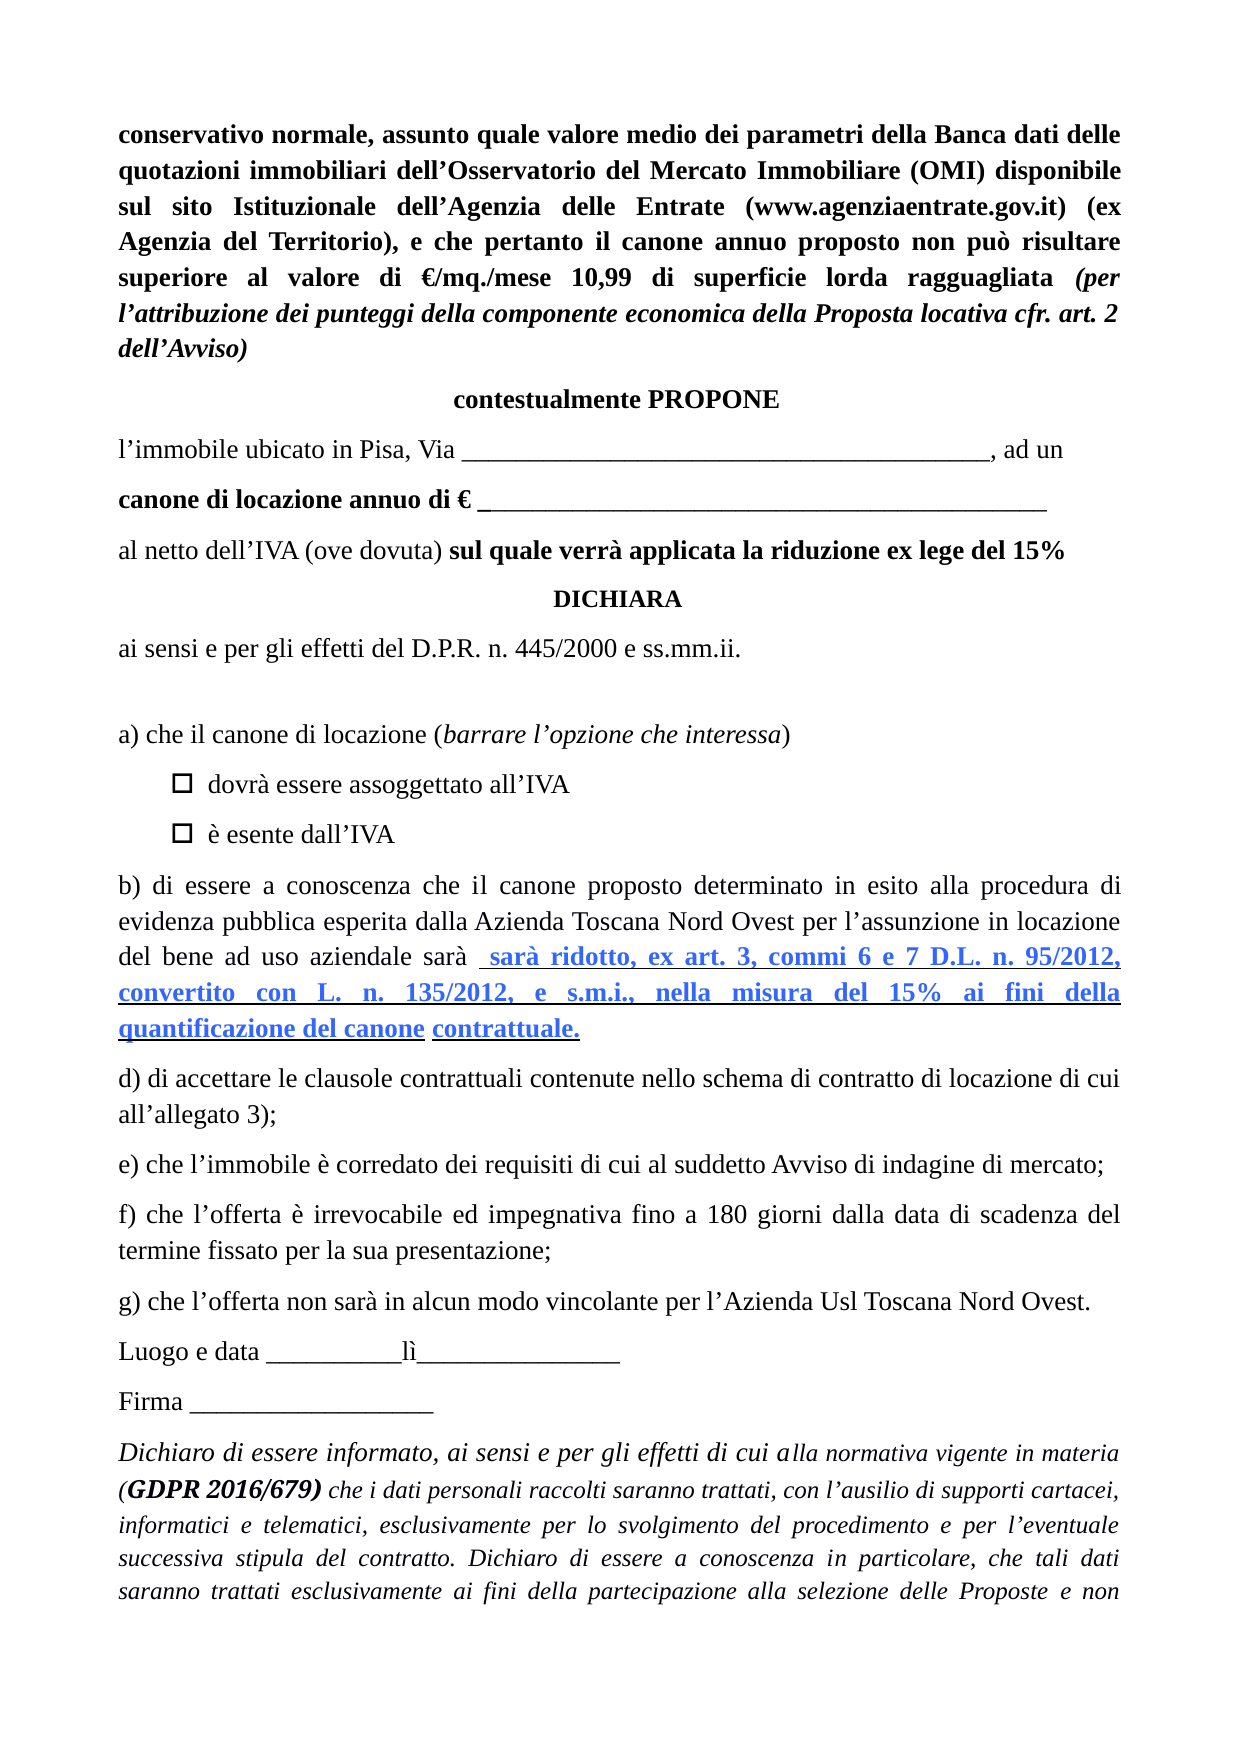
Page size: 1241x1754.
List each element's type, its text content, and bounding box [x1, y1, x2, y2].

text Dichiaro di essere informato, ai sensi e per gli effetti di cui alla normativa vigente in materia (GDPR 2016/679) che i dati personali raccolti saranno trattati, con l’ausilio di supporti cartacei, informatici e telematici, esclusivamente per lo svolgimento del procedimento e per l’eventuale successiva stipula del contratto. Dichiaro di essere a conoscenza in particolare, che tali dati saranno trattati esclusivamente ai fini della partecipazione alla selezione delle Proposte e non [118, 1436, 1122, 1605]
list è esente dall’IVA [170, 818, 1122, 850]
text d) di accettare le clausole contrattuali contenute nello schema di contratto di locazione di cui all’allegato 3); [118, 1062, 1122, 1129]
text l’immobile ubicato in Pisa, Via _______________________________________, ad un [118, 433, 1122, 464]
text Luogo e data __________lì_______________ [118, 1335, 1122, 1366]
text contestualmente PROPONE [118, 383, 1122, 414]
text conservativo normale, assunto quale valore medio dei parametri della Banca dati delle quotazioni immobiliari dell’Osservatorio del Mercato Immobiliare (OMI) disponibile sul sito Istituzionale dell’Agenzia delle Entrate (www.agenziaentrate.gov.it) (ex Agenzia del Territorio), e che pertanto il canone annuo proposto non può risultare superiore al valore di €/mq./mese 10,99 di superficie lorda ragguagliata (per l’attribuzione dei punteggi della componente economica della Proposta locativa cfr. art. 2 dell’Avviso) [118, 118, 1122, 364]
text g) che l’offerta non sarà in alcun modo vincolante per l’Azienda Usl Toscana Nord Ovest. [118, 1285, 1122, 1316]
text ai sensi e per gli effetti del D.P.R. n. 445/2000 e ss.mm.ii. [118, 632, 1122, 663]
text canone di locazione annuo di € __________________________________________ [118, 483, 1122, 514]
text a) che il canone di locazione (barrare l’opzione che interessa) [118, 682, 1122, 749]
text b) di essere a conoscenza che il canone proposto determinato in esito alla procedura di evidenza pubblica esperita dalla Azienda Toscana Nord Ovest per l’assunzione in locazione del bene ad uso aziendale sarà sarà ridotto, ex art. 3, commi 6 e 7 D.L. n. 95/2012, convertito con L. n. 135/2012, e s.m.i., nella misura del 15% ai fini della quantificazione del canone contrattuale. [118, 869, 1122, 1043]
text f) che l’offerta è irrevocabile ed impegnativa fino a 180 giorni dalla data di scadenza del termine fissato per la sua presentazione; [118, 1199, 1122, 1266]
text e) che l’immobile è corredato dei requisiti di cui al suddetto Avviso di indagine di mercato; [118, 1148, 1122, 1179]
text DICHIARA [118, 584, 1122, 613]
list dovrà essere assoggettato all’IVA [170, 768, 1122, 799]
text Firma __________________ [118, 1385, 1122, 1416]
text al netto dell’IVA (ove dovuta) sul quale verrà applicata la riduzione ex lege del 15% [118, 534, 1122, 565]
